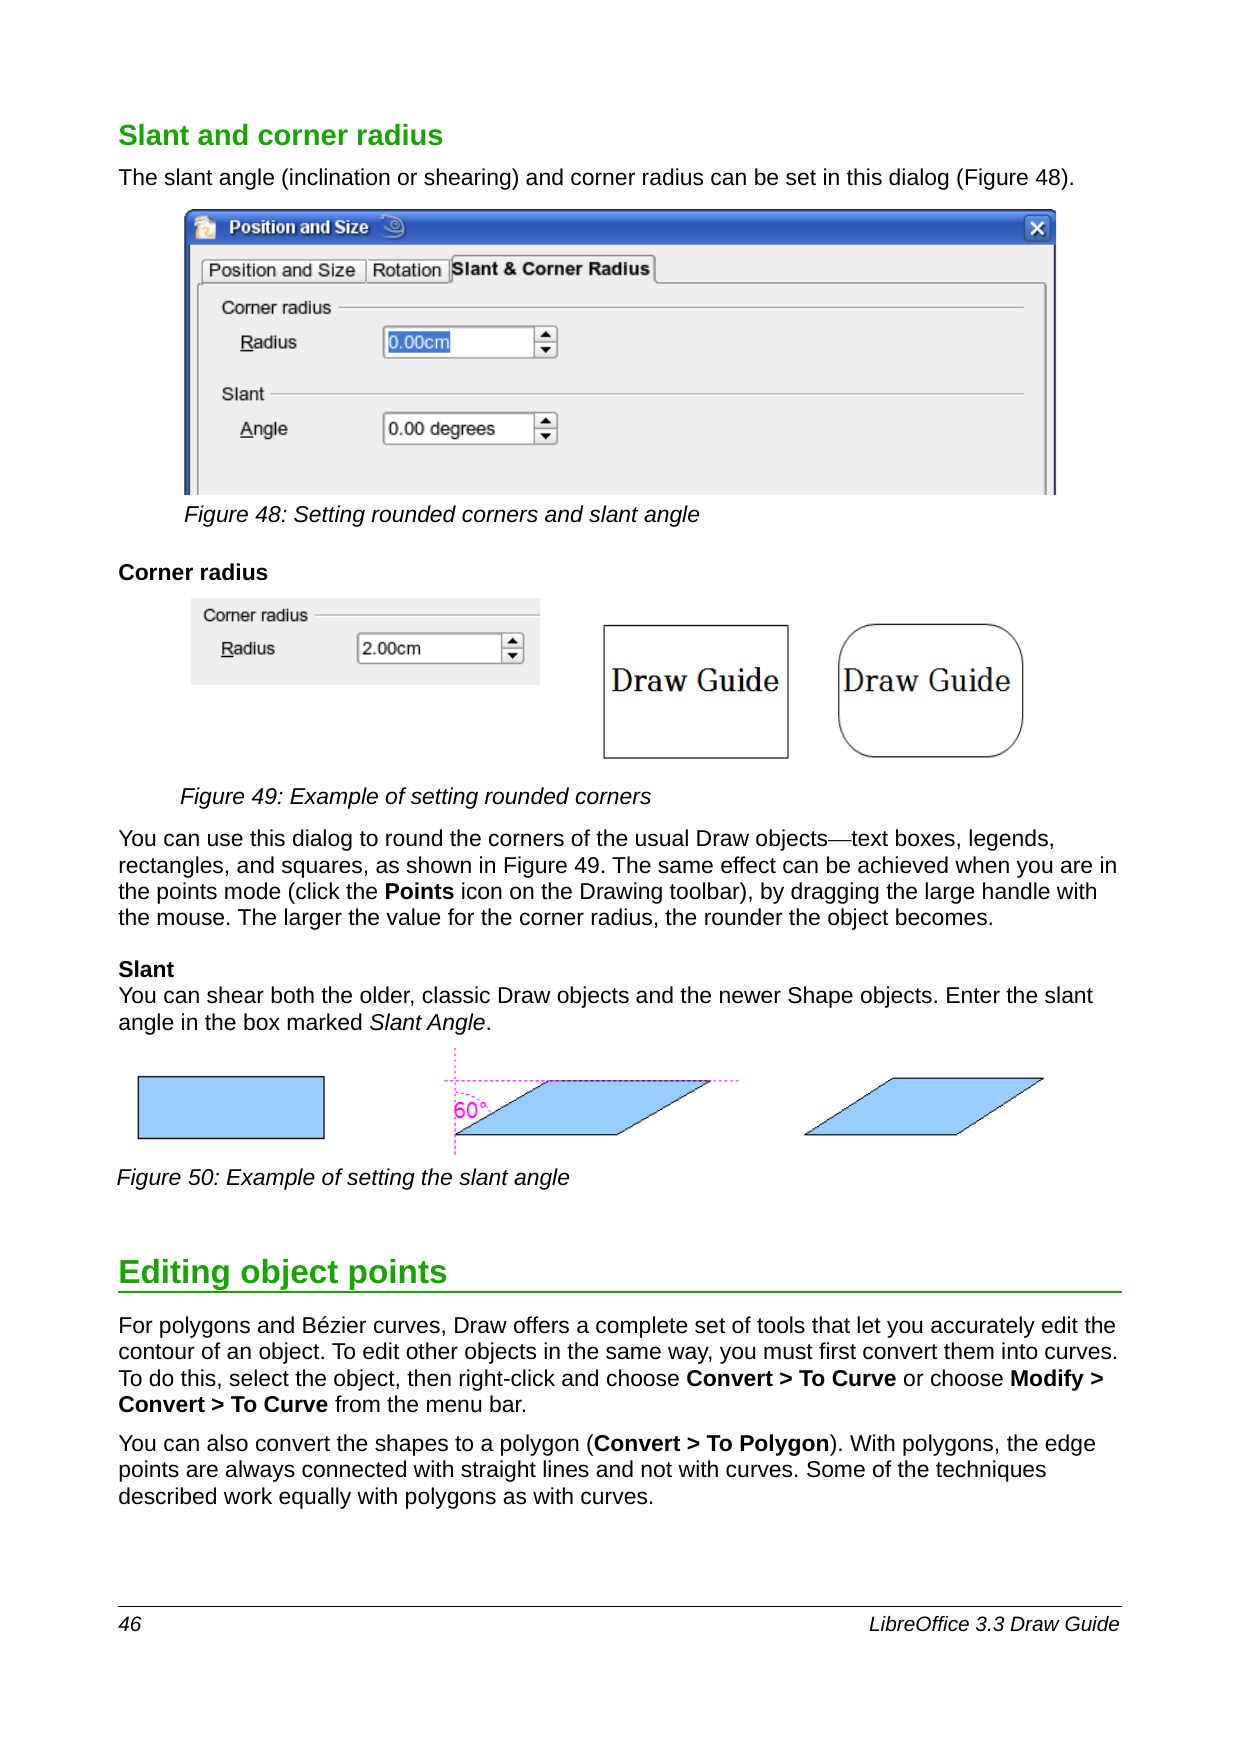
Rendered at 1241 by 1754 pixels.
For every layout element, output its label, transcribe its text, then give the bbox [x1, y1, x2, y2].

table_header [116, 1047, 434, 1164]
picture [434, 1047, 742, 1156]
text Corner radius [118, 559, 1122, 586]
text Figure 48: Setting rounded corners and slant angle [184, 501, 1056, 527]
text For polygons and Bézier curves, Draw offers a complete set of tools that let you accurately edit the contour of an object. To edit other objects in the same way, you must first convert them into curves. To do this, select the object, then right-click and choose Convert > To Curve or choose Modify > Convert > To Curve from the menu bar. [118, 1312, 1122, 1417]
text Slant [118, 956, 1122, 982]
text The slant angle (inclination or shearing) and corner radius can be set in this dialog (Figure 48). [118, 164, 1122, 190]
text You can shear both the older, classic Draw objects and the newer Shape objects. Enter the slant angle in the box marked Slant Angle. [118, 982, 1122, 1035]
text Figure 49: Example of setting rounded corners [180, 697, 1060, 809]
text You can use this dialog to round the corners of the usual Draw objects—text boxes, legends, rectangles, and squares, as shown in Figure 49. The same effect can be achieved when you are in the points mode (click the Points icon on the Drawing toolbar), by dragging the large handle with the mouse. The larger the value for the corner radius, the rounder the object becomes. [118, 825, 1122, 931]
picture [798, 1053, 1068, 1159]
table_cell Figure 50: Example of setting the slant angle [116, 1164, 1121, 1197]
picture [191, 598, 541, 685]
picture [183, 209, 1057, 495]
table_header [434, 1047, 799, 1164]
text You can also convert the shapes to a polygon (Convert > To Polygon). With polygons, the edge points are always connected with straight lines and not with curves. Some of the techniques described work equally with polygons as with curves. [118, 1430, 1122, 1509]
subtitle Slant and corner radius [118, 118, 1122, 152]
picture [116, 1053, 353, 1165]
table_header [799, 1047, 1121, 1164]
subtitle Editing object points [118, 1253, 1122, 1291]
picture [593, 607, 1037, 784]
